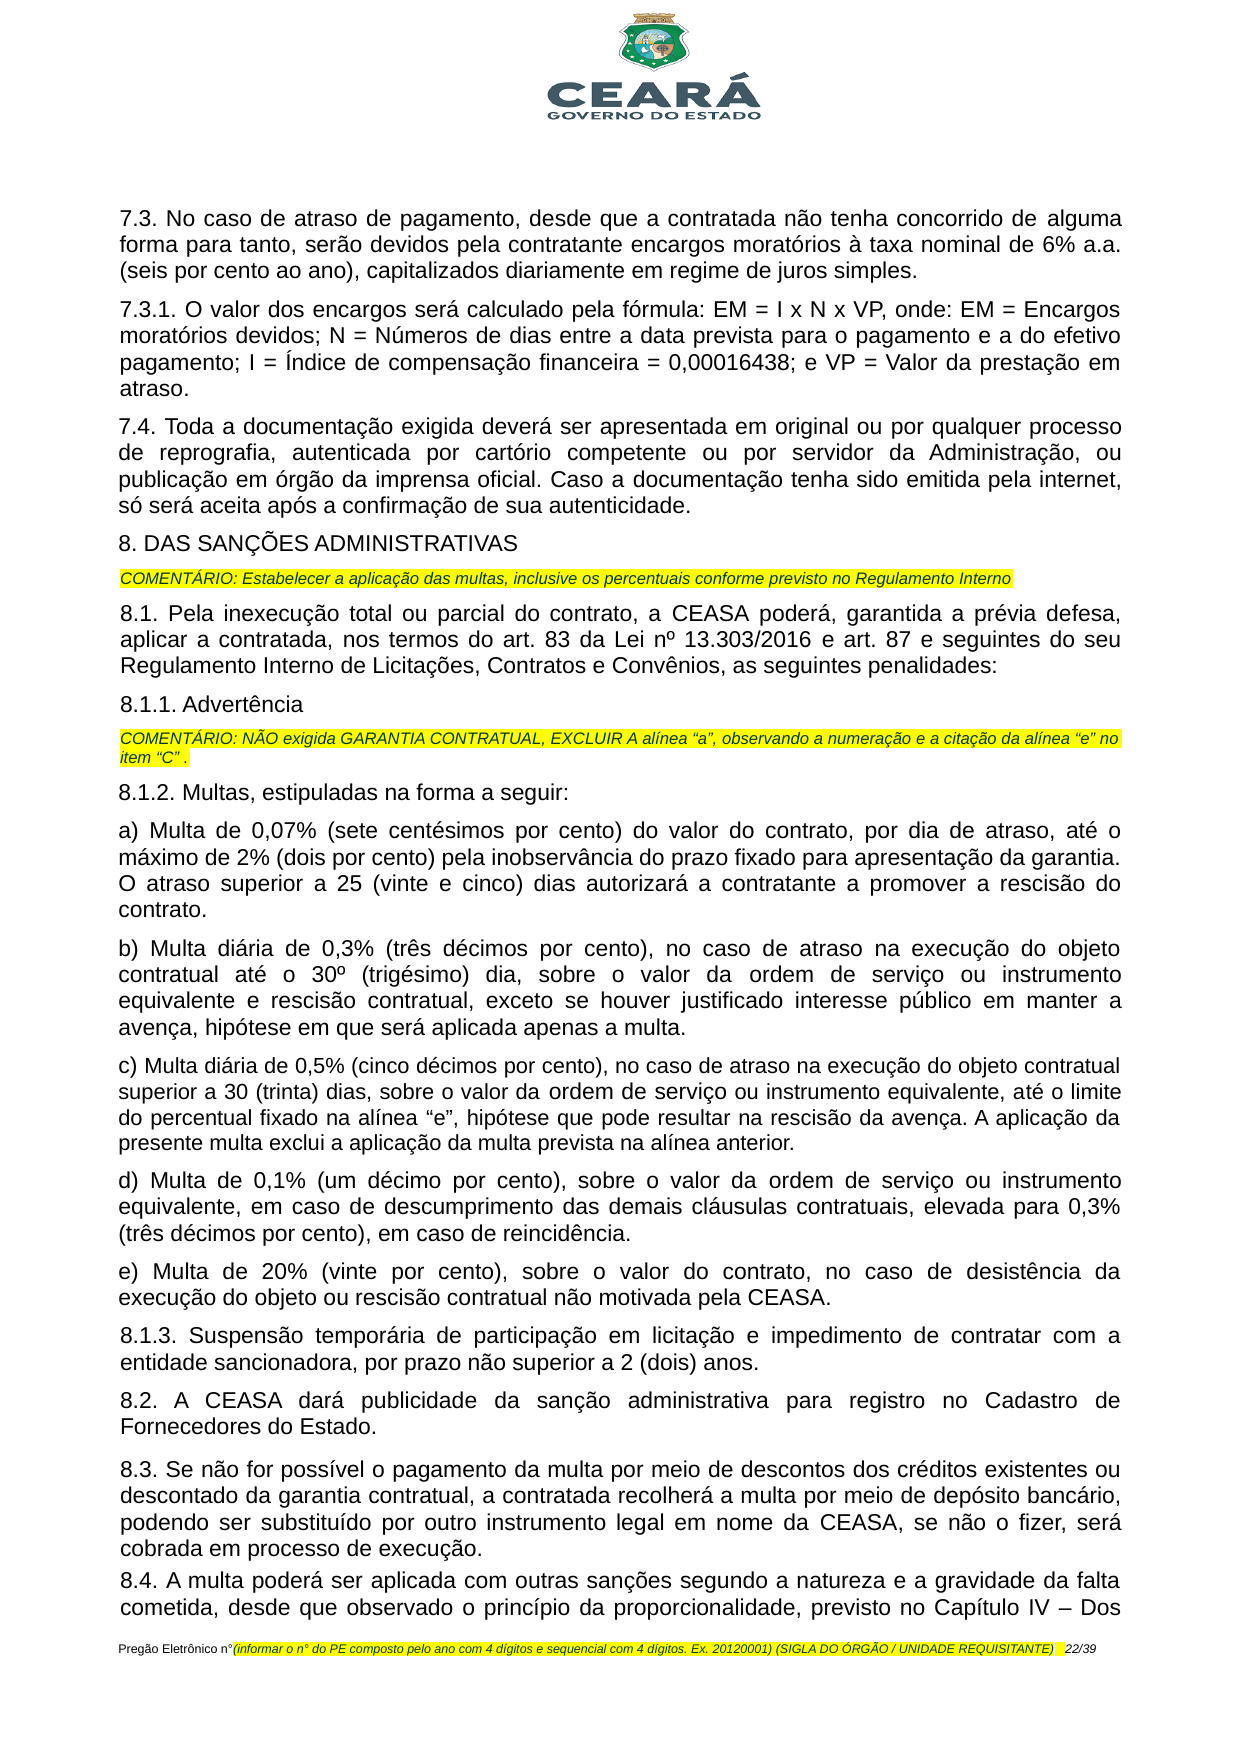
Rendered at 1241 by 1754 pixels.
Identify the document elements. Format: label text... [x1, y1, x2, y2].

text a) Multa de 0,07% (sete centésimos por cento) do valor do contrato, por dia de atraso, até o máximo de 2% (dois por cento) pela inobservância do prazo fixado para apresentação da garantia. O atraso superior a 25 (vinte e cinco) dias autorizará a contratante a promover a rescisão do contrato. [118, 817, 1122, 923]
text 8.1.2. Multas, estipuladas na forma a seguir: [118, 779, 1122, 805]
text 8.4. A multa poderá ser aplicada com outras sanções segundo a natureza e a gravidade da falta cometida, desde que observado o princípio da proporcionalidade, previsto no Capítulo IV – Dos [120, 1567, 1122, 1620]
text 7.3.1. O valor dos encargos será calculado pela fórmula: EM = I x N x VP, onde: EM = Encargos moratórios devidos; N = Números de dias entre a data prevista para o pagamento e a do efetivo pagamento; I = Índice de compensação financeira = 0,00016438; e VP = Valor da prestação em atraso. [119, 296, 1122, 401]
text 7.4. Toda a documentação exigida deverá ser apresentada em original ou por qualquer processo de reprografia, autenticada por cartório competente ou por servidor da Administração, ou publicação em órgão da imprensa oficial. Caso a documentação tenha sido emitida pela internet, só será aceita após a confirmação de sua autenticidade. [118, 413, 1122, 518]
text 8.1.1. Advertência [120, 691, 1122, 717]
picture [526, 10, 781, 123]
text d) Multa de 0,1% (um décimo por cento), sobre o valor da ordem de serviço ou instrumento equivalente, em caso de descumprimento das demais cláusulas contratuais, elevada para 0,3% (três décimos por cento), em caso de reincidência. [118, 1167, 1122, 1246]
text 8. DAS SANÇÕES ADMINISTRATIVAS [118, 530, 1122, 557]
text c) Multa diária de 0,5% (cinco décimos por cento), no caso de atraso na execução do objeto contratual superior a 30 (trinta) dias, sobre o valor da ordem de serviço ou instrumento equivalente, até o limite do percentual fixado na alínea “e”, hipótese que pode resultar na rescisão da avença. A aplicação da presente multa exclui a aplicação da multa prevista na alínea anterior. [118, 1052, 1122, 1155]
text 8.1.3. Suspensão temporária de participação em licitação e impedimento de contratar com a entidade sancionadora, por prazo não superior a 2 (dois) anos. [120, 1322, 1122, 1375]
text COMENTÁRIO: Estabelecer a aplicação das multas, inclusive os percentuais conforme previsto no Regulamento Interno [120, 568, 1122, 588]
text 8.2. A CEASA dará publicidade da sanção administrativa para registro no Cadastro de Fornecedores do Estado. [120, 1387, 1122, 1439]
text 8.1. Pela inexecução total ou parcial do contrato, a CEASA poderá, garantida a prévia defesa, aplicar a contratada, nos termos do art. 83 da Lei nº 13.303/2016 e art. 87 e seguintes do seu Regulamento Interno de Licitações, Contratos e Convênios, as seguintes penalidades: [120, 599, 1122, 679]
text COMENTÁRIO: NÃO exigida GARANTIA CONTRATUAL, EXCLUIR A alínea “a”, observando a numeração e a citação da alínea “e” no item “C” . [120, 729, 1122, 767]
text b) Multa diária de 0,3% (três décimos por cento), no caso de atraso na execução do objeto contratual até o 30º (trigésimo) dia, sobre o valor da ordem de serviço ou instrumento equivalente e rescisão contratual, exceto se houver justificado interesse público em manter a avença, hipótese em que será aplicada apenas a multa. [118, 934, 1122, 1040]
text e) Multa de 20% (vinte por cento), sobre o valor do contrato, no caso de desistência da execução do objeto ou rescisão contratual não motivada pela CEASA. [118, 1258, 1122, 1310]
text 8.3. Se não for possível o pagamento da multa por meio de descontos dos créditos existentes ou descontado da garantia contratual, a contratada recolherá a multa por meio de depósito bancário, podendo ser substituído por outro instrumento legal em nome da CEASA, se não o fizer, será cobrada em processo de execução. [120, 1456, 1122, 1561]
text 7.3. No caso de atraso de pagamento, desde que a contratada não tenha concorrido de alguma forma para tanto, serão devidos pela contratante encargos moratórios à taxa nominal de 6% a.a. (seis por cento ao ano), capitalizados diariamente em regime de juros simples. [119, 205, 1122, 284]
